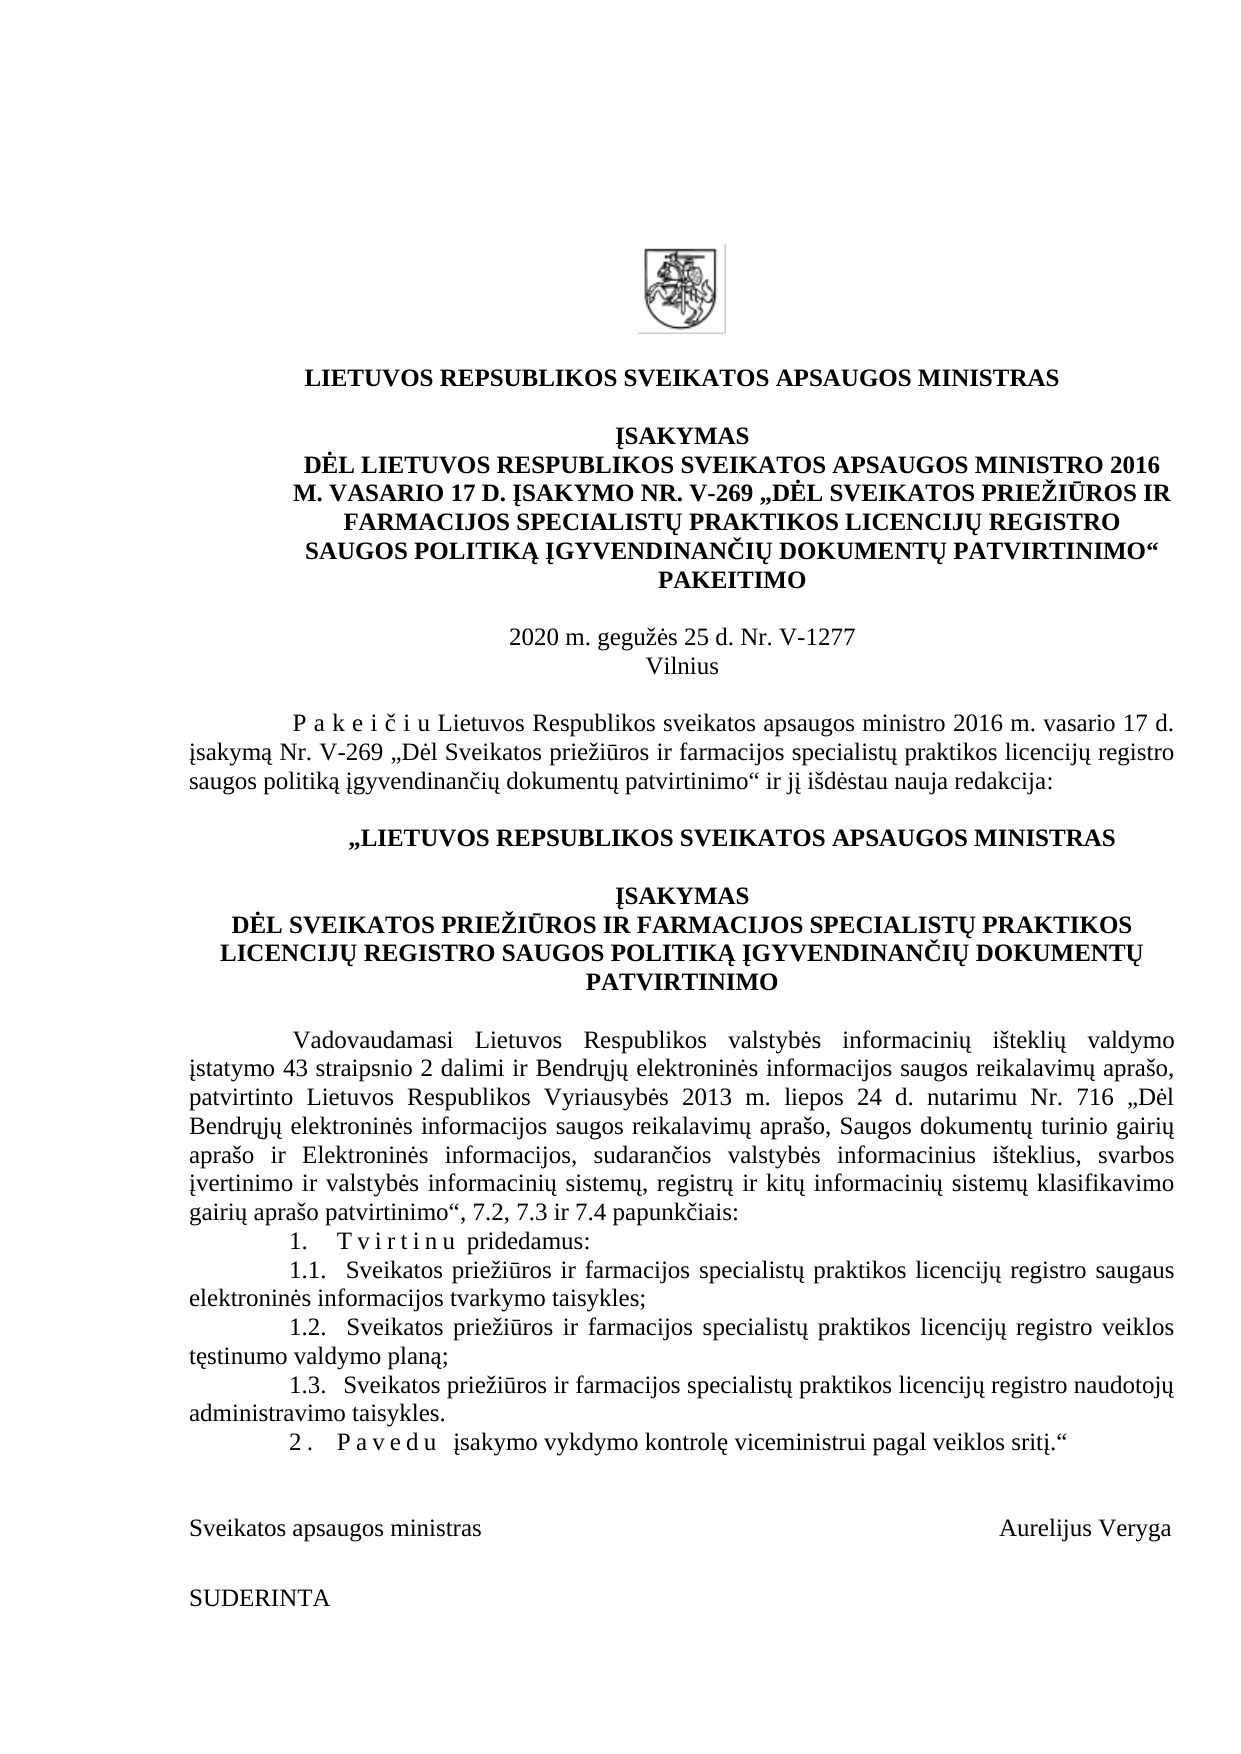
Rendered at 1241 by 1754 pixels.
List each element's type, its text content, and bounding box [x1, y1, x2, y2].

text P a k e i č i u Lietuvos Respublikos sveikatos apsaugos ministro 2016 m. vasario 17 d. įsakymą Nr. V-269 „Dėl Sveikatos priežiūros ir farmacijos specialistų praktikos licencijų registro saugos politiką įgyvendinančių dokumentų patvirtinimo“ ir jį išdėstau nauja redakcija: [189, 708, 1175, 795]
text ĮSAKYMAS [189, 881, 1175, 910]
text 1.3. Sveikatos priežiūros ir farmacijos specialistų praktikos licencijų registro naudotojų administravimo taisykles. [189, 1370, 1175, 1427]
text 2020 m. gegužės 25 d. Nr. V-1277 [189, 622, 1175, 651]
text DĖL SVEIKATOS PRIEŽIŪROS IR FARMACIJOS SPECIALISTŲ PRAKTIKOS LICENCIJŲ REGISTRO SAUGOS POLITIKĄ ĮGYVENDINANČIŲ DOKUMENTŲ PATVIRTINIMO [189, 910, 1175, 996]
text SUDERINTA [189, 1583, 1175, 1612]
text 1.1. Sveikatos priežiūros ir farmacijos specialistų praktikos licencijų registro saugaus elektroninės informacijos tvarkymo taisykles; [189, 1255, 1175, 1312]
text 1. Tvirtinu pridedamus: [189, 1226, 1175, 1255]
text 1.2. Sveikatos priežiūros ir farmacijos specialistų praktikos licencijų registro veiklos tęstinumo valdymo planą; [189, 1312, 1175, 1370]
text LIETUVOS REPSUBLIKOS SVEIKATOS APSAUGOS MINISTRAS [189, 363, 1175, 392]
text Sveikatos apsaugos ministras Aurelijus Veryga [189, 1513, 1175, 1542]
text ĮSAKYMAS [189, 421, 1175, 450]
text Vadovaudamasi Lietuvos Respublikos valstybės informacinių išteklių valdymo įstatymo 43 straipsnio 2 dalimi ir Bendrųjų elektroninės informacijos saugos reikalavimų aprašo, patvirtinto Lietuvos Respublikos Vyriausybės 2013 m. liepos 24 d. nutarimu Nr. 716 „Dėl Bendrųjų elektroninės informacijos saugos reikalavimų aprašo, Saugos dokumentų turinio gairių aprašo ir Elektroninės informacijos, sudarančios valstybės informacinius išteklius, svarbos įvertinimo ir valstybės informacinių sistemų, registrų ir kitų informacinių sistemų klasifikavimo gairių aprašo patvirtinimo“, 7.2, 7.3 ir 7.4 papunkčiais: [189, 1025, 1175, 1226]
text DĖL LIETUVOS RESPUBLIKOS SVEIKATOS APSAUGOS MINISTRO 2016 M. VASARIO 17 D. ĮSAKYMO NR. V-269 „DĖL SVEIKATOS PRIEŽIŪROS IR FARMACIJOS SPECIALISTŲ PRAKTIKOS LICENCIJŲ REGISTRO SAUGOS POLITIKĄ ĮGYVENDINANČIŲ DOKUMENTŲ PATVIRTINIMO“ PAKEITIMO [289, 450, 1175, 593]
text Vilnius [189, 651, 1175, 680]
text „LIETUVOS REPSUBLIKOS SVEIKATOS APSAUGOS MINISTRAS [189, 823, 1175, 852]
text 2. Pavedu įsakymo vykdymo kontrolę viceministrui pagal veiklos sritį.“ [189, 1427, 1175, 1456]
